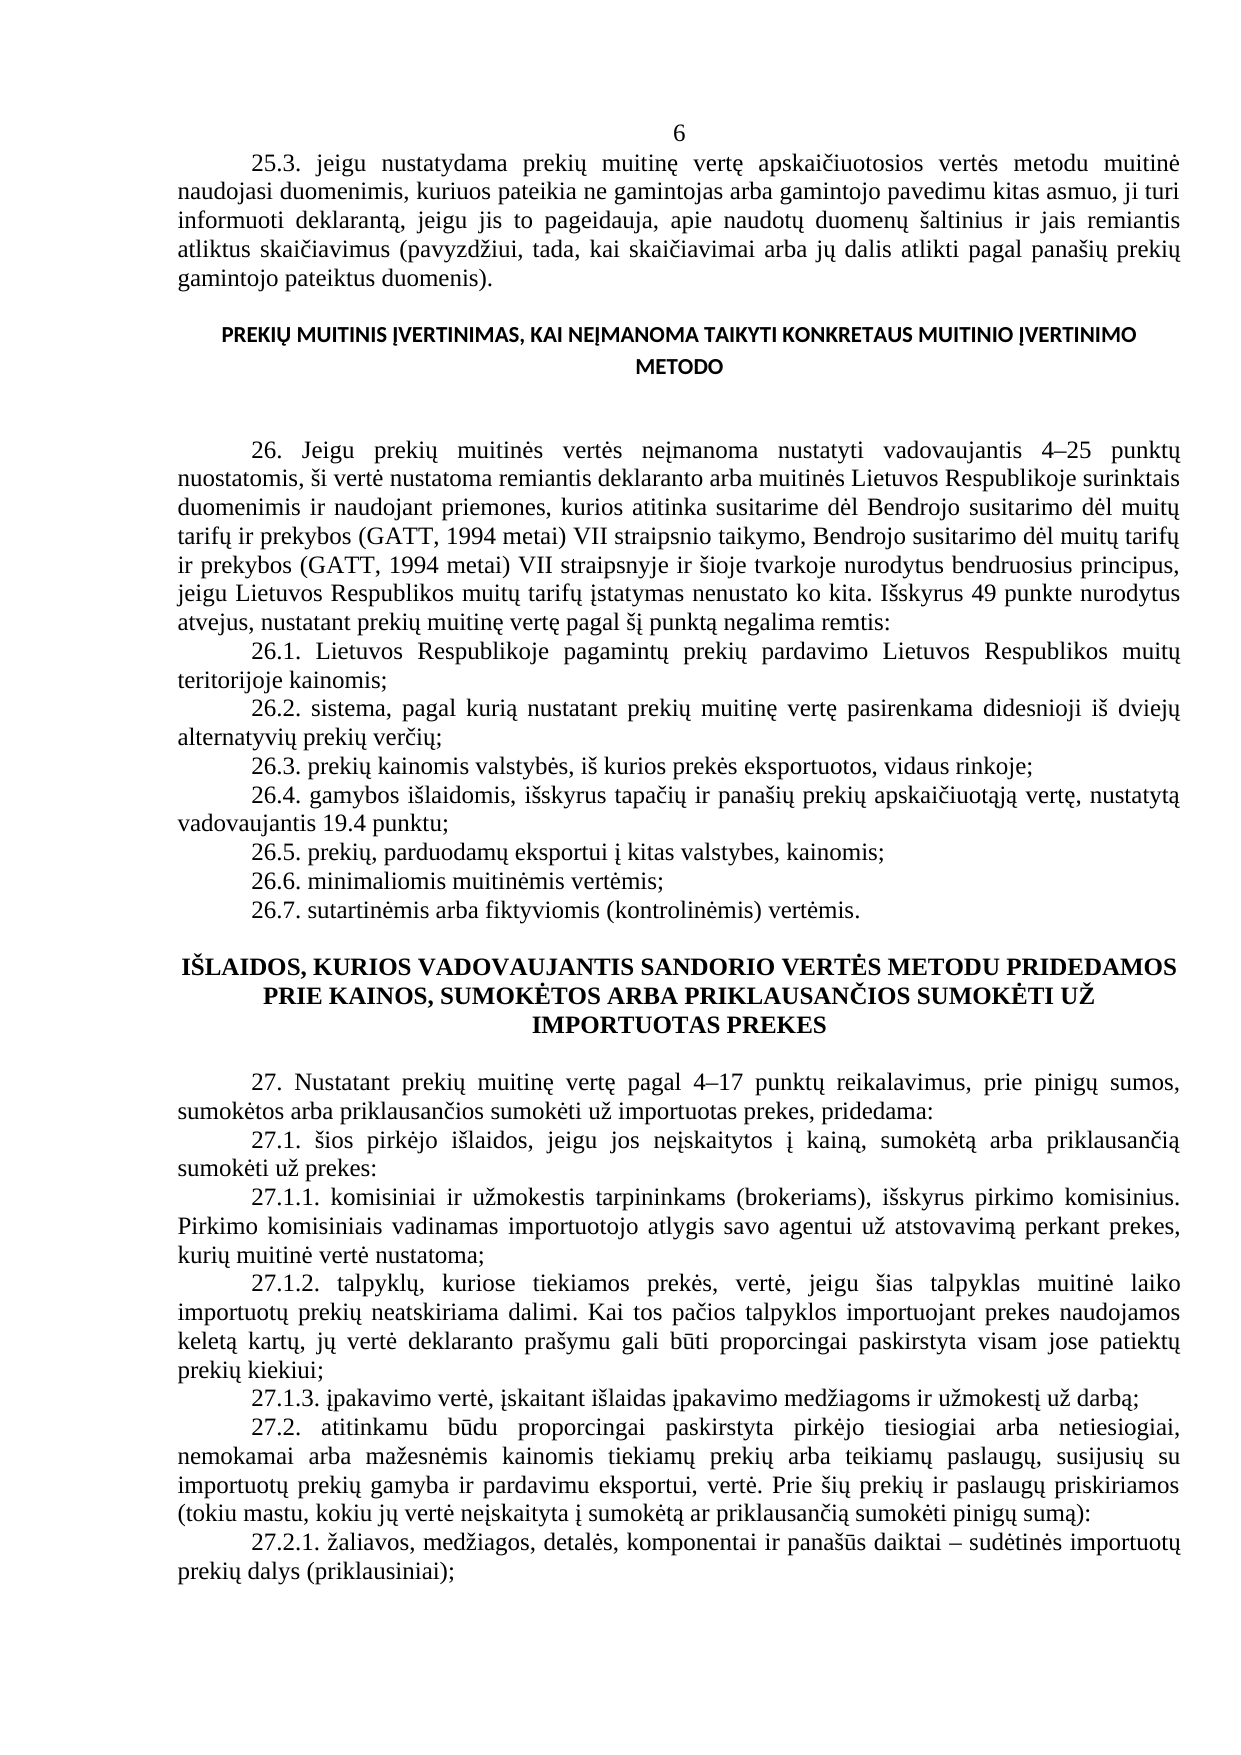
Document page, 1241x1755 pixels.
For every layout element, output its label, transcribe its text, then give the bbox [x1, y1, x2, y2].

text 27.1.1. komisiniai ir užmokestis tarpininkams (brokeriams), išskyrus pirkimo komisinius. Pirkimo komisiniais vadinamas importuotojo atlygis savo agentui už atstovavimą perkant prekes, kurių muitinė vertė nustatoma; [177, 1182, 1181, 1268]
text Išlaidos, kurios vadovaujantis sandorio vertės metodu pridedamos prie kainos, sumokėtos arba priklausančios sumokėti už importuotas prekes [177, 952, 1181, 1038]
text 27.1.3. įpakavimo vertė, įskaitant išlaidas įpakavimo medžiagoms ir užmokestį už darbą; [177, 1383, 1181, 1412]
text Prekių muitinis įvertinimas, kai neįmanoma taikyti konkretaus muitinio įvertinimo metodo [177, 320, 1181, 380]
text 27.2.1. žaliavos, medžiagos, detalės, komponentai ir panašūs daiktai – sudėtinės importuotų prekių dalys (priklausiniai); [177, 1527, 1181, 1585]
text 26.2. sistema, pagal kurią nustatant prekių muitinę vertę pasirenkama didesnioji iš dviejų alternatyvių prekių verčių; [177, 693, 1181, 751]
text 27.1.2. talpyklų, kuriose tiekiamos prekės, vertė, jeigu šias talpyklas muitinė laiko importuotų prekių neatskiriama dalimi. Kai tos pačios talpyklos importuojant prekes naudojamos keletą kartų, jų vertė deklaranto prašymu gali būti proporcingai paskirstyta visam jose patiektų prekių kiekiui; [177, 1268, 1181, 1383]
text 26.1. Lietuvos Respublikoje pagamintų prekių pardavimo Lietuvos Respublikos muitų teritorijoje kainomis; [177, 636, 1181, 693]
text 27.2. atitinkamu būdu proporcingai paskirstyta pirkėjo tiesiogiai arba netiesiogiai, nemokamai arba mažesnėmis kainomis tiekiamų prekių arba teikiamų paslaugų, susijusių su importuotų prekių gamyba ir pardavimu eksportui, vertė. Prie šių prekių ir paslaugų priskiriamos (tokiu mastu, kokiu jų vertė neįskaityta į sumokėtą ar priklausančią sumokėti pinigų sumą): [177, 1412, 1181, 1527]
text 26.4. gamybos išlaidomis, išskyrus tapačių ir panašių prekių apskaičiuotąją vertę, nustatytą vadovaujantis 19.4 punktu; [177, 780, 1181, 837]
text 26.7. sutartinėmis arba fiktyviomis (kontrolinėmis) vertėmis. [177, 895, 1181, 923]
text 26.5. prekių, parduodamų eksportui į kitas valstybes, kainomis; [177, 837, 1181, 866]
text 26. Jeigu prekių muitinės vertės neįmanoma nustatyti vadovaujantis 4–25 punktų nuostatomis, ši vertė nustatoma remiantis deklaranto arba muitinės Lietuvos Respublikoje surinktais duomenimis ir naudojant priemones, kurios atitinka susitarime dėl Bendrojo susitarimo dėl muitų tarifų ir prekybos (GATT, 1994 metai) VII straipsnio taikymo, Bendrojo susitarimo dėl muitų tarifų ir prekybos (GATT, 1994 metai) VII straipsnyje ir šioje tvarkoje nurodytus bendruosius principus, jeigu Lietuvos Respublikos muitų tarifų įstatymas nenustato ko kita. Išskyrus 49 punkte nurodytus atvejus, nustatant prekių muitinę vertę pagal šį punktą negalima remtis: [177, 435, 1181, 636]
text 27. Nustatant prekių muitinę vertę pagal 4–17 punktų reikalavimus, prie pinigų sumos, sumokėtos arba priklausančios sumokėti už importuotas prekes, pridedama: [177, 1067, 1181, 1125]
text 25.3. jeigu nustatydama prekių muitinę vertę apskaičiuotosios vertės metodu muitinė naudojasi duomenimis, kuriuos pateikia ne gamintojas arba gamintojo pavedimu kitas asmuo, ji turi informuoti deklarantą, jeigu jis to pageidauja, apie naudotų duomenų šaltinius ir jais remiantis atliktus skaičiavimus (pavyzdžiui, tada, kai skaičiavimai arba jų dalis atlikti pagal panašių prekių gamintojo pateiktus duomenis). [177, 148, 1181, 291]
text 27.1. šios pirkėjo išlaidos, jeigu jos neįskaitytos į kainą, sumokėtą arba priklausančią sumokėti už prekes: [177, 1125, 1181, 1182]
text 26.6. minimaliomis muitinėmis vertėmis; [177, 866, 1181, 895]
text 26.3. prekių kainomis valstybės, iš kurios prekės eksportuotos, vidaus rinkoje; [177, 751, 1181, 780]
